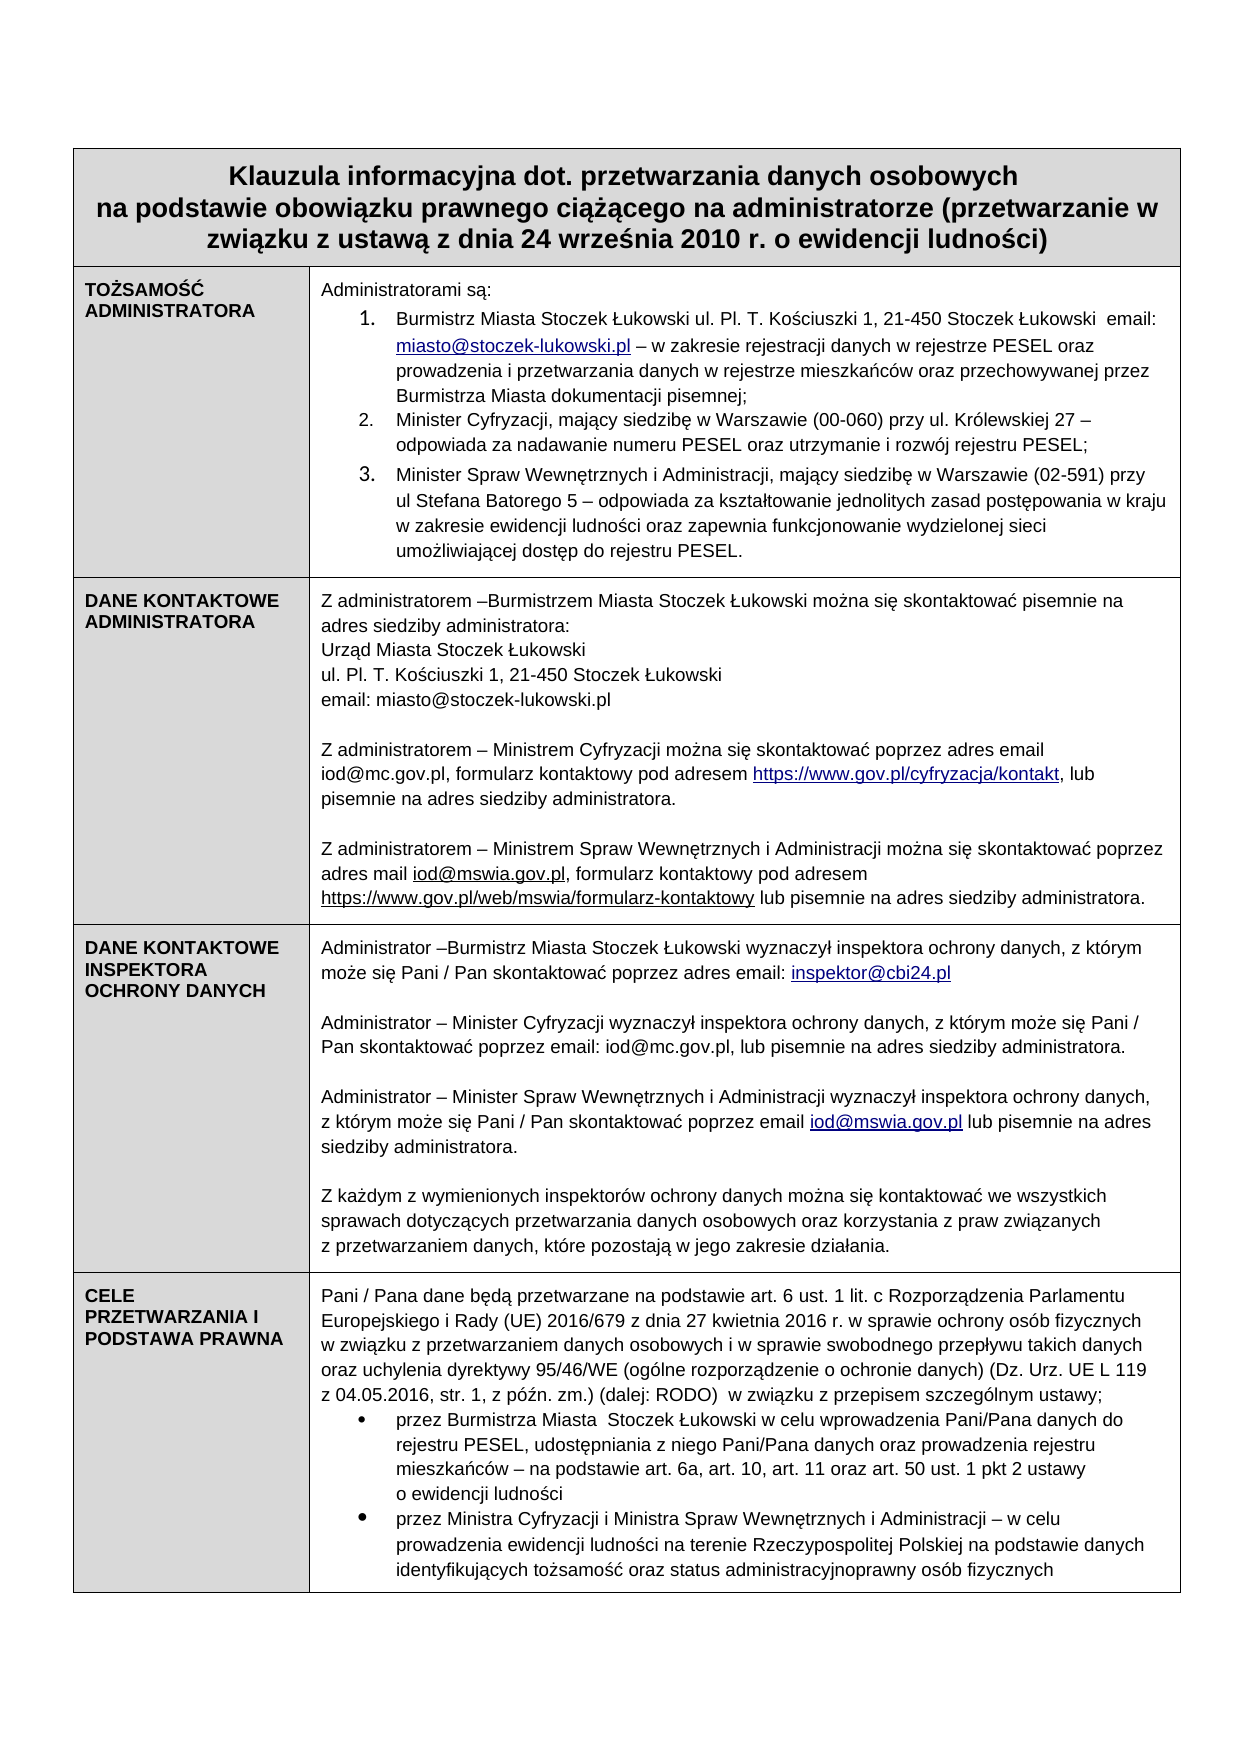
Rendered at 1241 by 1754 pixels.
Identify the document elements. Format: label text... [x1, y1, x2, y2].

table_cell Z administratorem –Burmistrzem Miasta Stoczek Łukowski można się skontaktować pisemnie na adres siedziby administratora: Urząd Miasta Stoczek Łukowski ul. Pl. T. Kościuszki 1, 21-450 Stoczek Łukowski email: miasto@stoczek-lukowski.pl Z administratorem – Ministrem Cyfryzacji można się skontaktować poprzez adres email iod@mc.gov.pl, formularz kontaktowy pod adresem https://www.gov.pl/cyfryzacja/kontakt, lub pisemnie na adres siedziby administratora. Z administratorem – Ministrem Spraw Wewnętrznych i Administracji można się skontaktować poprzez adres mail iod@mswia.gov.pl, formularz kontaktowy pod adresem https://www.gov.pl/web/mswia/formularz-kontaktowy lub pisemnie na adres siedziby administratora. [310, 578, 1180, 924]
table_cell DANE KONTAKTOWE INSPEKTORA OCHRONY DANYCH [74, 925, 309, 1272]
table_header Klauzula informacyjna dot. przetwarzania danych osobowych na podstawie obowiązku prawnego ciążącego na administratorze (przetwarzanie w związku z ustawą z dnia 24 września 2010 r. o ewidencji ludności) [74, 149, 1180, 266]
table_cell DANE KONTAKTOWE ADMINISTRATORA [74, 578, 309, 924]
table_cell CELE PRZETWARZANIA I PODSTAWA PRAWNA [74, 1273, 309, 1592]
table_cell TOŻSAMOŚĆ ADMINISTRATORA [74, 267, 309, 577]
table_cell Administratorami są: Burmistrz Miasta Stoczek Łukowski ul. Pl. T. Kościuszki 1, 21-450 Stoczek Łukowski email: miasto@stoczek-lukowski.pl – w zakresie rejestracji danych w rejestrze PESEL oraz prowadzenia i przetwarzania danych w rejestrze mieszkańców oraz przechowywanej przez Burmistrza Miasta dokumentacji pisemnej; Minister Cyfryzacji, mający siedzibę w Warszawie (00-060) przy ul. Królewskiej 27 – odpowiada za nadawanie numeru PESEL oraz utrzymanie i rozwój rejestru PESEL; Minister Spraw Wewnętrznych i Administracji, mający siedzibę w Warszawie (02-591) przy ul Stefana Batorego 5 – odpowiada za kształtowanie jednolitych zasad postępowania w kraju w zakresie ewidencji ludności oraz zapewnia funkcjonowanie wydzielonej sieci umożliwiającej dostęp do rejestru PESEL. [310, 267, 1180, 577]
table_cell Administrator –Burmistrz Miasta Stoczek Łukowski wyznaczył inspektora ochrony danych, z którym może się Pani / Pan skontaktować poprzez adres email: inspektor@cbi24.pl Administrator – Minister Cyfryzacji wyznaczył inspektora ochrony danych, z którym może się Pani / Pan skontaktować poprzez email: iod@mc.gov.pl, lub pisemnie na adres siedziby administratora. Administrator – Minister Spraw Wewnętrznych i Administracji wyznaczył inspektora ochrony danych, z którym może się Pani / Pan skontaktować poprzez email iod@mswia.gov.pl lub pisemnie na adres siedziby administratora. Z każdym z wymienionych inspektorów ochrony danych można się kontaktować we wszystkich sprawach dotyczących przetwarzania danych osobowych oraz korzystania z praw związanych z przetwarzaniem danych, które pozostają w jego zakresie działania. [310, 925, 1180, 1272]
table_cell Pani / Pana dane będą przetwarzane na podstawie art. 6 ust. 1 lit. c Rozporządzenia Parlamentu Europejskiego i Rady (UE) 2016/679 z dnia 27 kwietnia 2016 r. w sprawie ochrony osób fizycznych w związku z przetwarzaniem danych osobowych i w sprawie swobodnego przepływu takich danych oraz uchylenia dyrektywy 95/46/WE (ogólne rozporządzenie o ochronie danych) (Dz. Urz. UE L 119 z 04.05.2016, str. 1, z późn. zm.) (dalej: RODO) w związku z przepisem szczególnym ustawy; przez Burmistrza Miasta Stoczek Łukowski w celu wprowadzenia Pani/Pana danych do rejestru PESEL, udostępniania z niego Pani/Pana danych oraz prowadzenia rejestru mieszkańców – na podstawie art. 6a, art. 10, art. 11 oraz art. 50 ust. 1 pkt 2 ustawy o ewidencji ludności przez Ministra Cyfryzacji i Ministra Spraw Wewnętrznych i Administracji – w celu prowadzenia ewidencji ludności na terenie Rzeczypospolitej Polskiej na podstawie danych identyfikujących tożsamość oraz status administracyjnoprawny osób fizycznych [310, 1273, 1180, 1592]
